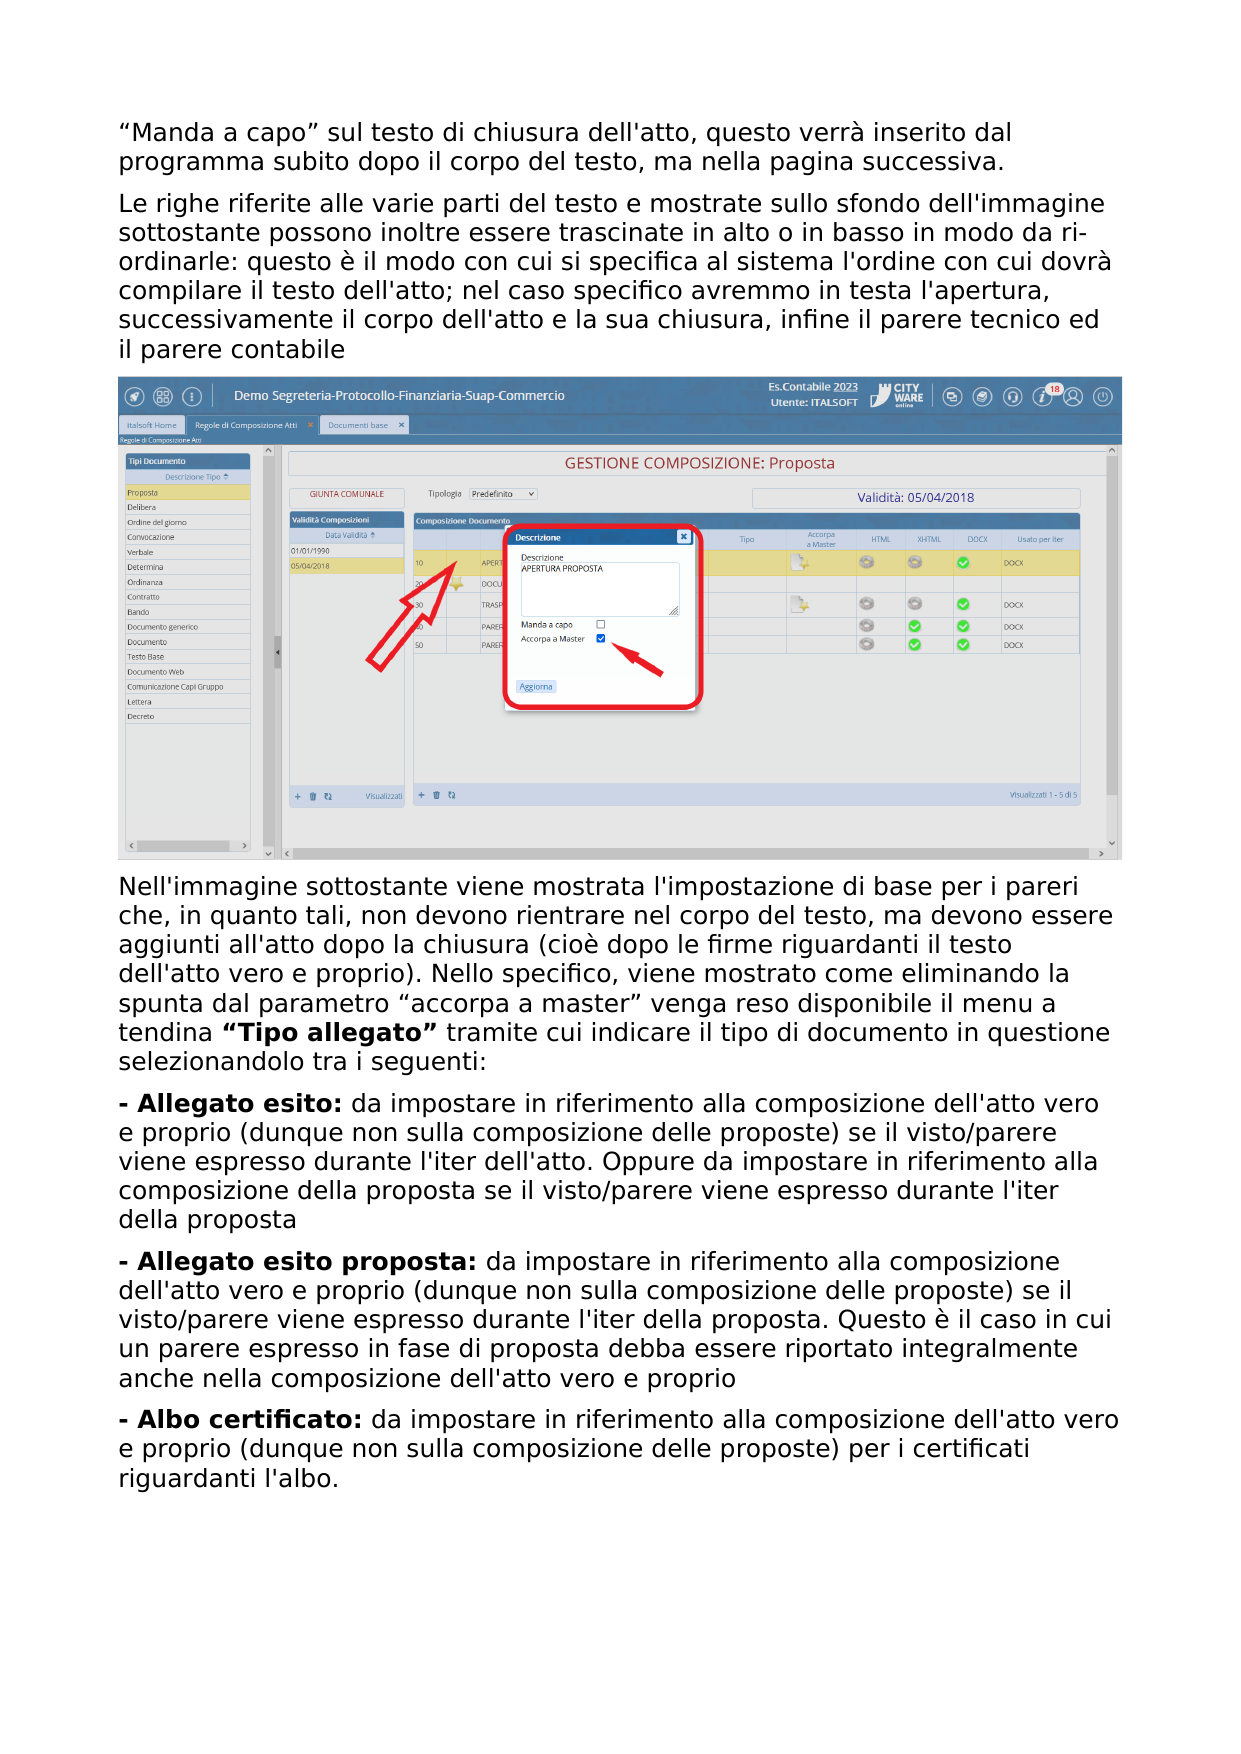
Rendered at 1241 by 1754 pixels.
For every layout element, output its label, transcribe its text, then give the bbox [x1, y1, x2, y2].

text - Allegato esito proposta: da impostare in riferimento alla composizione dell'atto vero e proprio (dunque non sulla composizione delle proposte) se il visto/parere viene espresso durante l'iter della proposta. Questo è il caso in cui un parere espresso in fase di proposta debba essere riportato integralmente anche nella composizione dell'atto vero e proprio [118, 1247, 1122, 1393]
text “Manda a capo” sul testo di chiusura dell'atto, questo verrà inserito dal programma subito dopo il corpo del testo, ma nella pagina successiva. [118, 118, 1122, 176]
text - Albo certificato: da impostare in riferimento alla composizione dell'atto vero e proprio (dunque non sulla composizione delle proposte) per i certificati riguardanti l'albo. [118, 1405, 1122, 1493]
text Le righe riferite alle varie parti del testo e mostrate sullo sfondo dell'immagine sottostante possono inoltre essere trascinate in alto o in basso in modo da ri-ordinarle: questo è il modo con cui si specifica al sistema l'ordine con cui dovrà compilare il testo dell'atto; nel caso specifico avremmo in testa l'apertura, successivamente il corpo dell'atto e la sua chiusura, infine il parere tecnico ed il parere contabile [118, 189, 1122, 364]
picture [118, 376, 1123, 860]
text - Allegato esito: da impostare in riferimento alla composizione dell'atto vero e proprio (dunque non sulla composizione delle proposte) se il visto/parere viene espresso durante l'iter dell'atto. Oppure da impostare in riferimento alla composizione della proposta se il visto/parere viene espresso durante l'iter della proposta [118, 1089, 1122, 1234]
text Nell'immagine sottostante viene mostrata l'impostazione di base per i pareri che, in quanto tali, non devono rientrare nel corpo del testo, ma devono essere aggiunti all'atto dopo la chiusura (cioè dopo le firme riguardanti il testo dell'atto vero e proprio). Nello specifico, viene mostrato come eliminando la spunta dal parametro “accorpa a master” venga reso disponibile il menu a tendina “Tipo allegato” tramite cui indicare il tipo di documento in questione selezionandolo tra i seguenti: [118, 872, 1122, 1076]
